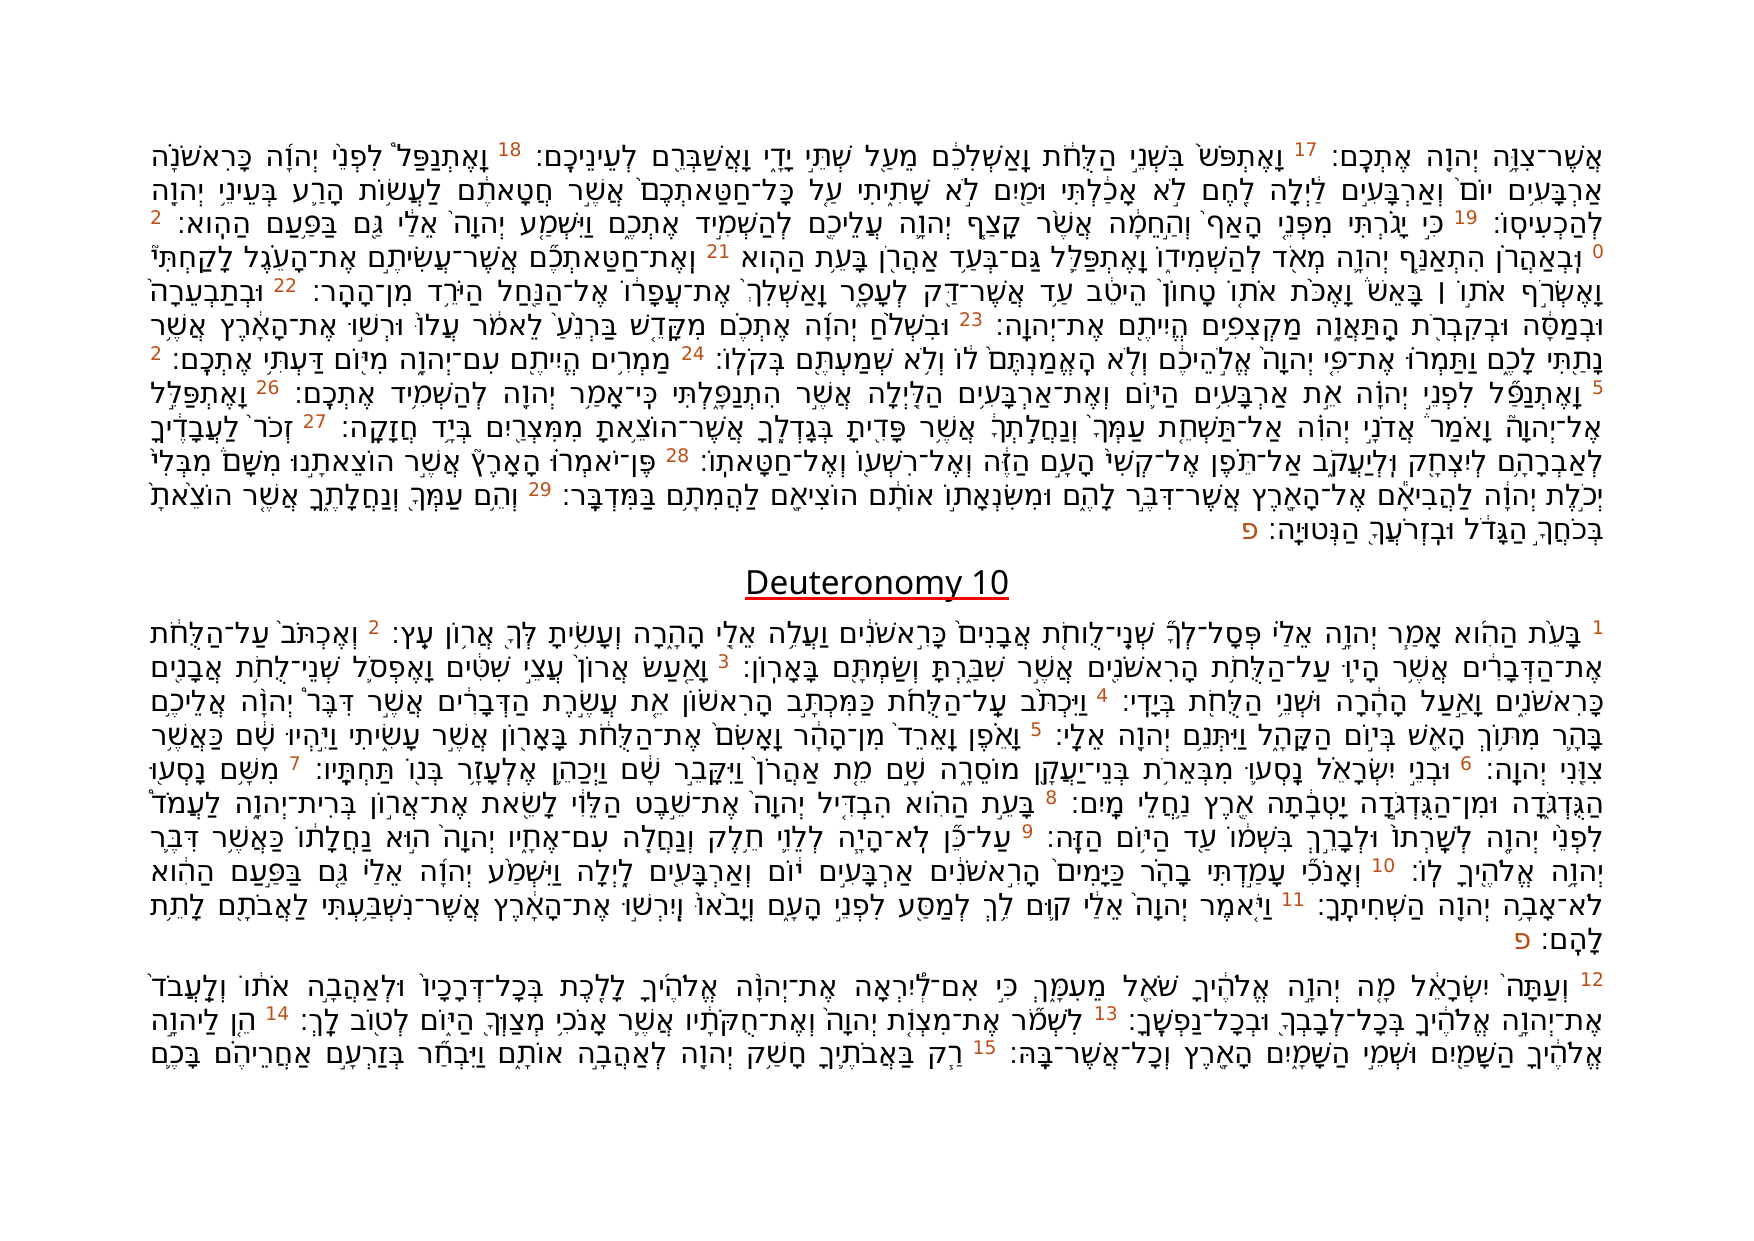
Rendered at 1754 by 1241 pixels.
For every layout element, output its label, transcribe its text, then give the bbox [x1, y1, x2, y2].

text 12 וְעַתָּה֙ יִשְׂרָאֵ֔ל מָ֚ה יְהוָ֣ה אֱלֹהֶ֔יךָ שֹׁאֵ֖ל מֵעִמָּ֑ךְ כִּ֣י אִם־לְ֠יִרְאָה אֶת־יְהוָ֨ה אֱלֹהֶ֜יךָ לָלֶ֤כֶת בְּכָל־דְּרָכָיו֙ וּלְאַהֲבָ֣ה אֹת֔וֹ וְלַֽעֲבֹד֙ אֶת־יְהוָ֣ה אֱלֹהֶ֔יךָ בְּכָל־לְבָבְךָ֖ וּבְכָל־נַפְשֶֽׁךָ׃ ‬‬‬13 לִשְׁמֹ֞ר אֶת־מִצְוֺ֤ת יְהוָה֙ וְאֶת־חֻקֹּתָ֔יו אֲשֶׁ֛ר אָנֹכִ֥י מְצַוְּךָ֖ הַיּ֑וֹם לְט֖וֹב לָֽךְ׃ ‬‬‬14 הֵ֚ן לַיהוָ֣ה אֱלֹהֶ֔יךָ הַשָּׁמַ֖יִם וּשְׁמֵ֣י הַשָּׁמָ֑יִם הָאָ֖רֶץ וְכָל־אֲשֶׁר־בָּֽהּ׃ ‬‬‬15 רַ֧ק בַּאֲבֹתֶ֛יךָ חָשַׁ֥ק יְהוָ֖ה לְאַהֲבָ֣ה אוֹתָ֑ם וַיִּבְחַ֞ר בְּזַרְעָ֣ם אַחֲרֵיהֶ֗ם בָּכֶ֛ם מִכָּל־הָעַמִּ֖ים כַּיּ֥וֹם הַזֶּה׃ ‬‬‬16 וּמַלְתֶּ֕ם אֵ֖ת עָרְלַ֣ת לְבַבְכֶ֑ם וְעָ֨רְפְּכֶ֔ם לֹ֥א תַקְשׁ֖וּ עֽוֹד׃ ‬‬‬17 כִּ֚י יְהוָ֣ה אֱלֹֽהֵיכֶ֔ם ה֚וּא אֱלֹהֵ֣י הָֽאֱלֹהִ֔ים וַאֲדֹנֵ֖י הָאֲדֹנִ֑ים הָאֵ֨ל הַגָּדֹ֤ל הַגִּבֹּר֙ וְהַנּוֹרָ֔א אֲשֶׁר֙ לֹא־יִשָּׂ֣א פָנִ֔ים וְלֹ֥א יִקַּ֖ח שֹֽׁחַד׃ ‬‬‬18 עֹשֶׂ֛ה מִשְׁפַּ֥ט יָת֖וֹם וְאַלְמָנָ֑ה וְאֹהֵ֣ב גֵּ֔ר לָ֥תֶת ל֖וֹ לֶ֥חֶם וְשִׂמְלָֽה׃ ‬‬‬19 וַאֲהַבְתֶּ֖ם אֶת־הַגֵּ֑ר כִּֽי־גֵרִ֥ים הֱיִיתֶ֖ם בְּאֶ֥רֶץ מִצְרָֽיִם׃ ‬‬‬20 אֶת־יְהוָ֧ה אֱלֹהֶ֛יךָ תִּירָ֖א אֹת֣וֹ תַעֲבֹ֑ד וּב֣וֹ תִדְבָּ֔ק וּבִשְׁמ֖וֹ תִּשָּׁבֵֽעַ׃ ‬‬‬21 ה֥וּא תְהִלָּתְךָ֖ וְה֣וּא אֱלֹהֶ֑יךָ אֲשֶׁר־עָשָׂ֣ה אִתְּךָ֗ אֶת־הַגְּדֹלֹ֤ת וְאֶת־הַנּֽוֹרָאֹת֙ הָאֵ֔לֶּה אֲשֶׁ֥ר רָא֖וּ עֵינֶֽיךָ׃ ‬‬‬22 בְּשִׁבְעִ֣ים נֶ֔פֶשׁ יָרְד֥וּ אֲבֹתֶ֖יךָ מִצְרָ֑יְמָהּ וְעַתָּ֗ה שָֽׂמְךָ֙ יְהוָ֣ה אֱלֹהֶ֔יךָ כְּכוֹכְבֵ֥י הַשָּׁמַ֖יִם לָרֹֽב׃ ‬‬‬‬‬‬‬‬‬‬‬‬‬‬ [150, 969, 1604, 1071]
text 1 שְׁמַ֣ע יִשְׂרָאֵ֗ל אַתָּ֨ה עֹבֵ֤ר הַיּוֹם֙ אֶת־הַיַּרְדֵּ֔ן לָבֹא֙ לָרֶ֣שֶׁת גּוֹיִ֔ם גְּדֹלִ֥ים וַעֲצֻמִ֖ים מִמֶּ֑ךָּ עָרִ֛ים גְּדֹלֹ֥ת וּבְצֻרֹ֖ת בַּשָּׁמָֽיִם׃ 2 עַֽם־גָּד֥וֹל וָרָ֖ם בְּנֵ֣י עֲנָקִ֑ים אֲשֶׁ֨ר אַתָּ֤ה יָדַ֙עְתָּ֙ וְאַתָּ֣ה שָׁמַ֔עְתָּ מִ֣י יִתְיַצֵּ֔ב לִפְנֵ֖י בְּנֵ֥י עֲנָֽק׃ ‬‬‬3 וְיָדַעְתָּ֣ הַיּ֗וֹם כִּי֩ יְהוָ֨ה אֱלֹהֶ֜יךָ הֽוּא־הָעֹבֵ֤ר לְפָנֶ֙יךָ֙ אֵ֣שׁ אֹֽכְלָ֔ה ה֧וּא יַשְׁמִידֵ֛ם וְה֥וּא יַכְנִיעֵ֖ם לְפָנֶ֑יךָ וְהֽוֹרַשְׁתָּ֤ם וְהַֽאַבַדְתָּם֙ מַהֵ֔ר כַּאֲשֶׁ֛ר דִּבֶּ֥ר יְהוָ֖ה לָֽךְ׃ ‬‬‬4 אַל־תֹּאמַ֣ר בִּלְבָבְךָ֗ בַּהֲדֹ֣ף יְהוָה֩ אֱלֹהֶ֨יךָ אֹתָ֥ם ׀ מִלְּפָנֶיךָ֮ לֵאמֹר֒ בְּצִדְקָתִי֙ הֱבִיאַ֣נִי יְהוָ֔ה לָרֶ֖שֶׁת אֶת־הָאָ֣רֶץ הַזֹּ֑את וּבְרִשְׁעַת֙ הַגּוֹיִ֣ם הָאֵ֔לֶּה יְהוָ֖ה מוֹרִישָׁ֥ם מִפָּנֶֽיךָ׃ ‬‬‬5 לֹ֣א בְצִדְקָתְךָ֗ וּבְיֹ֙שֶׁר֙ לְבָ֣בְךָ֔ אַתָּ֥ה בָ֖א לָרֶ֣שֶׁת אֶת־אַרְצָ֑ם כִּ֞י בְּרִשְׁעַ֣ת ׀ הַגּוֹיִ֣ם הָאֵ֗לֶּה יְהוָ֤ה אֱלֹהֶ֙יךָ֙ מוֹרִישָׁ֣ם מִפָּנֶ֔יךָ וּלְמַ֜עַן הָקִ֣ים אֶת־הַדָּבָ֗ר אֲשֶׁ֨ר נִשְׁבַּ֤ע יְהוָה֙ לַאֲבֹתֶ֔יךָ לְאַבְרָהָ֥ם לְיִצְחָ֖ק וּֽלְיַעֲקֹֽב׃ ‬‬‬6 וְיָדַעְתָּ֗ כִּ֠י לֹ֤א בְצִדְקָֽתְךָ֙ יְהוָ֣ה אֱ֠לֹהֶיךָ נֹתֵ֨ן לְךָ֜ אֶת־הָאָ֧רֶץ הַטּוֹבָ֛ה הַזֹּ֖את לְרִשְׁתָּ֑הּ כִּ֥י עַם־קְשֵׁה־עֹ֖רֶף אָֽתָּה׃ ‬‬‬7 זְכֹר֙ אַל־תִּשְׁכַּ֔ח אֵ֧ת אֲשֶׁר־הִקְצַ֛פְתָּ אֶת־יְהוָ֥ה אֱלֹהֶ֖יךָ בַּמִּדְבָּ֑ר לְמִן־הַיּ֞וֹם אֲשֶׁר־יָצָ֣אתָ ׀ מֵאֶ֣רֶץ מִצְרַ֗יִם עַד־בֹּֽאֲכֶם֙ עַד־הַמָּק֣וֹם הַזֶּ֔ה מַמְרִ֥ים הֱיִיתֶ֖ם עִם־יְהוָֽה׃ ‬‬‬8 וּבְחֹרֵ֥ב הִקְצַפְתֶּ֖ם אֶת־יְהוָ֑ה וַיִּתְאַנַּ֧ף יְהוָ֛ה בָּכֶ֖ם לְהַשְׁמִ֥יד אֶתְכֶֽם׃ ‬‬‬9 בַּעֲלֹתִ֣י הָהָ֗רָה לָקַ֜חַת לוּחֹ֤ת הָֽאֲבָנִים֙ לוּחֹ֣ת הַבְּרִ֔ית אֲשֶׁר־כָּרַ֥ת יְהוָ֖ה עִמָּכֶ֑ם וָאֵשֵׁ֣ב בָּהָ֗ר אַרְבָּעִ֥ים יוֹם֙ וְאַרְבָּעִ֣ים לַ֔יְלָה לֶ֚חֶם לֹ֣א אָכַ֔לְתִּי וּמַ֖יִם לֹ֥א שָׁתִֽיתִי׃ ‬‬‬10 וַיִּתֵּ֨ן יְהוָ֜ה אֵלַ֗י אֶת־שְׁנֵי֙ לוּחֹ֣ת הָֽאֲבָנִ֔ים כְּתֻבִ֖ים בְּאֶצְבַּ֣ע אֱלֹהִ֑ים וַעֲלֵיהֶ֗ם כְּֽכָל־הַדְּבָרִ֡ים אֲשֶׁ֣ר דִּבֶּר֩ יְהוָ֨ה עִמָּכֶ֥ם בָּהָ֛ר מִתּ֥וֹךְ הָאֵ֖שׁ בְּי֥וֹם הַקָּהָֽל׃ ‬‬‬11 וַיְהִ֗י מִקֵּץ֙ אַרְבָּעִ֣ים י֔וֹם וְאַרְבָּעִ֖ים לָ֑יְלָה נָתַ֨ן יְהוָ֜ה אֵלַ֗י אֶת־שְׁנֵ֛י לֻחֹ֥ת הָאֲבָנִ֖ים לֻח֥וֹת הַבְּרִֽית׃ ‬‬‬12 וַיֹּ֨אמֶר יְהוָ֜ה אֵלַ֗י ק֣וּם רֵ֤ד מַהֵר֙ מִזֶּ֔ה כִּ֚י שִׁחֵ֣ת עַמְּךָ֔ אֲשֶׁ֥ר הוֹצֵ֖אתָ מִמִּצְרָ֑יִם סָ֣רוּ מַהֵ֗ר מִן־הַדֶּ֙רֶךְ֙ אֲשֶׁ֣ר צִוִּיתִ֔ם עָשׂ֥וּ לָהֶ֖ם מַסֵּכָֽה׃ ‬‬‬13 וַיֹּ֥אמֶר יְהוָ֖ה אֵלַ֣י לֵאמֹ֑ר רָאִ֙יתִי֙ אֶת־הָעָ֣ם הַזֶּ֔ה וְהִנֵּ֥ה עַם־קְשֵׁה־עֹ֖רֶף הֽוּא׃ ‬‬‬14 הֶ֤רֶף מִמֶּ֙נִּי֙ וְאַשְׁמִידֵ֔ם וְאֶמְחֶ֣ה אֶת־שְׁמָ֔ם מִתַּ֖חַת הַשָּׁמָ֑יִם וְאֶֽעֱשֶׂה֙ אֽוֹתְךָ֔ לְגוֹי־עָצ֥וּם וָרָ֖ב מִמֶּֽנּוּ׃ ‬‬‬15 וָאֵ֗פֶן וָֽאֵרֵד֙ מִן־הָהָ֔ר וְהָהָ֖ר בֹּעֵ֣ר בָּאֵ֑שׁ וּשְׁנֵי֙ לֻחֹ֣ת הַבְּרִ֔ית עַ֖ל שְׁתֵּ֥י יָדָֽי׃ ‬‬‬16 וָאֵ֗רֶא וְהִנֵּ֤ה חֲטָאתֶם֙ לַיהוָ֣ה אֱלֹֽהֵיכֶ֔ם עֲשִׂיתֶ֣ם לָכֶ֔ם עֵ֖גֶל מַסֵּכָ֑ה סַרְתֶּ֣ם מַהֵ֔ר מִן־הַדֶּ֕רֶךְ אֲשֶׁר־צִוָּ֥ה יְהוָ֖ה אֶתְכֶֽם׃ ‬‬‬17 וָאֶתְפֹּשׂ֙ בִּשְׁנֵ֣י הַלֻּחֹ֔ת וָֽאַשְׁלִכֵ֔ם מֵעַ֖ל שְׁתֵּ֣י יָדָ֑י וָאֲשַׁבְּרֵ֖ם לְעֵינֵיכֶֽם׃ ‬‬‬18 וָֽאֶתְנַפַּל֩ לִפְנֵ֨י יְהוָ֜ה כָּרִאשֹׁנָ֗ה אַרְבָּעִ֥ים יוֹם֙ וְאַרְבָּעִ֣ים לַ֔יְלָה לֶ֚חֶם לֹ֣א אָכַ֔לְתִּי וּמַ֖יִם לֹ֣א שָׁתִ֑יתִי עַ֤ל כָּל־חַטַּאתְכֶם֙ אֲשֶׁ֣ר חֲטָאתֶ֔ם לַעֲשׂ֥וֹת הָרַ֛ע בְּעֵינֵ֥י יְהוָ֖ה לְהַכְעִיסֽוֹ׃ ‬‬‬19 כִּ֣י יָגֹ֗רְתִּי מִפְּנֵ֤י הָאַף֙ וְהַ֣חֵמָ֔ה אֲשֶׁ֨ר קָצַ֧ף יְהוָ֛ה עֲלֵיכֶ֖ם לְהַשְׁמִ֣יד אֶתְכֶ֑ם וַיִּשְׁמַ֤ע יְהוָה֙ אֵלַ֔י גַּ֖ם בַּפַּ֥עַם הַהִֽוא׃ ‬‬‬20 וּֽבְאַהֲרֹ֗ן הִתְאַנַּ֧ף יְהוָ֛ה מְאֹ֖ד לְהַשְׁמִיד֑וֹ וָֽאֶתְפַּלֵּ֛ל גַּם־בְּעַ֥ד אַהֲרֹ֖ן בָּעֵ֥ת הַהִֽוא ‬‬‬21 וְֽאֶת־חַטַּאתְכֶ֞ם אֲשֶׁר־עֲשִׂיתֶ֣ם אֶת־הָעֵ֗גֶל לָקַחְתִּי֮ וָאֶשְׂרֹ֣ף אֹת֣וֹ ׀ בָּאֵשׁ֒ וָאֶכֹּ֨ת אֹת֤וֹ טָחוֹן֙ הֵיטֵ֔ב עַ֥ד אֲשֶׁר־דַּ֖ק לְעָפָ֑ר וָֽאַשְׁלִךְ֙ אֶת־עֲפָר֔וֹ אֶל־הַנַּ֖חַל הַיֹּרֵ֥ד מִן־הָהָֽר׃ ‬‬‬22 וּבְתַבְעֵרָה֙ וּבְמַסָּ֔ה וּבְקִבְרֹ֖ת הַֽתַּאֲוָ֑ה מַקְצִפִ֥ים הֱיִיתֶ֖ם אֶת־יְהוָֽה׃ ‬‬‬23 וּבִשְׁלֹ֨חַ יְהוָ֜ה אֶתְכֶ֗ם מִקָּדֵ֤שׁ בַּרְנֵ֙עַ֙ לֵאמֹ֔ר עֲלוּ֙ וּרְשׁ֣וּ אֶת־הָאָ֔רֶץ אֲשֶׁ֥ר נָתַ֖תִּי לָכֶ֑ם וַתַּמְר֗וּ אֶת־פִּ֤י יְהוָה֙ אֱלֹ֣הֵיכֶ֔ם וְלֹ֤א הֶֽאֱמַנְתֶּם֙ ל֔וֹ וְלֹ֥א שְׁמַעְתֶּ֖ם בְּקֹלֽוֹ׃ ‬‬‬24 מַמְרִ֥ים הֱיִיתֶ֖ם עִם־יְהוָ֑ה מִיּ֖וֹם דַּעְתִּ֥י אֶתְכֶֽם׃ ‬‬‬25 וָֽאֶתְנַפַּ֞ל לִפְנֵ֣י יְהוָ֗ה אֵ֣ת אַרְבָּעִ֥ים הַיּ֛וֹם וְאֶת־אַרְבָּעִ֥ים הַלַּ֖יְלָה אֲשֶׁ֣ר הִתְנַפָּ֑לְתִּי כִּֽי־אָמַ֥ר יְהוָ֖ה לְהַשְׁמִ֥יד אֶתְכֶֽם׃ ‬‬‬26 וָאֶתְפַּלֵּ֣ל אֶל־יְהוָה֮ וָאֹמַר֒ אֲדֹנָ֣י יְהוִ֗ה אַל־תַּשְׁחֵ֤ת עַמְּךָ֙ וְנַחֲלָ֣תְךָ֔ אֲשֶׁ֥ר פָּדִ֖יתָ בְּגָדְלֶ֑ךָ אֲשֶׁר־הוֹצֵ֥אתָ מִמִּצְרַ֖יִם בְּיָ֥ד חֲזָקָֽה׃ ‬‬‬27 זְכֹר֙ לַעֲבָדֶ֔יךָ לְאַבְרָהָ֥ם לְיִצְחָ֖ק וּֽלְיַעֲקֹ֑ב אַל־תֵּ֗פֶן אֶל־קְשִׁי֙ הָעָ֣ם הַזֶּ֔ה וְאֶל־רִשְׁע֖וֹ וְאֶל־חַטָּאתֽוֹ׃ ‬‬‬28 פֶּן־יֹאמְר֗וּ הָאָרֶץ֮ אֲשֶׁ֣ר הוֹצֵאתָ֣נוּ מִשָּׁם֒ מִבְּלִי֙ יְכֹ֣לֶת יְהוָ֔ה לַהֲבִיאָ֕ם אֶל־הָאָ֖רֶץ אֲשֶׁר־דִּבֶּ֣ר לָהֶ֑ם וּמִשִּׂנְאָת֣וֹ אוֹתָ֔ם הוֹצִיאָ֖ם לַהֲמִתָ֥ם בַּמִּדְבָּֽר׃ ‬‬‬29 וְהֵ֥ם עַמְּךָ֖ וְנַחֲלָתֶ֑ךָ אֲשֶׁ֤ר הוֹצֵ֙אתָ֙ בְּכֹחֲךָ֣ הַגָּדֹ֔ל וּבִֽזְרֹעֲךָ֖ הַנְּטוּיָֽה׃ פ ‬‬‬‬‬‬‬‬‬‬‬‬‬‬‬‬‬‬‬‬‬‬‬‬‬‬‬‬‬‬‬ [150, 139, 1604, 546]
text Deuteronomy 10 [150, 559, 1604, 604]
text 1 בָּעֵ֨ת הַהִ֜וא אָמַ֧ר יְהוָ֣ה אֵלַ֗י פְּסָל־לְךָ֞ שְׁנֵֽי־לֻוחֹ֤ת אֲבָנִים֙ כָּרִ֣אשֹׁנִ֔ים וַעֲלֵ֥ה אֵלַ֖י הָהָ֑רָה וְעָשִׂ֥יתָ לְּךָ֖ אֲר֥וֹן עֵֽץ׃ 2 וְאֶכְתֹּב֙ עַל־הַלֻּחֹ֔ת אֶת־הַדְּבָרִ֔ים אֲשֶׁ֥ר הָי֛וּ עַל־הַלֻּחֹ֥ת הָרִאשֹׁנִ֖ים אֲשֶׁ֣ר שִׁבַּ֑רְתָּ וְשַׂמְתָּ֖ם בָּאָרֽוֹן׃ ‬‬‬3 וָאַ֤עַשׂ אֲרוֹן֙ עֲצֵ֣י שִׁטִּ֔ים וָאֶפְסֹ֛ל שְׁנֵי־לֻחֹ֥ת אֲבָנִ֖ים כָּרִאשֹׁנִ֑ים וָאַ֣עַל הָהָ֔רָה וּשְׁנֵ֥י הַלֻּחֹ֖ת בְּיָדִֽי׃ ‬‬‬4 וַיִּכְתֹּ֨ב עַֽל־הַלֻּחֹ֜ת כַּמִּכְתָּ֣ב הָרִאשׁ֗וֹן אֵ֚ת עֲשֶׂ֣רֶת הַדְּבָרִ֔ים אֲשֶׁ֣ר דִּבֶּר֩ יְהוָ֨ה אֲלֵיכֶ֥ם בָּהָ֛ר מִתּ֥וֹךְ הָאֵ֖שׁ בְּי֣וֹם הַקָּהָ֑ל וַיִּתְּנֵ֥ם יְהוָ֖ה אֵלָֽי׃ ‬‬‬5 וָאֵ֗פֶן וָֽאֵרֵד֙ מִן־הָהָ֔ר וָֽאָשִׂם֙ אֶת־הַלֻּחֹ֔ת בָּאָר֖וֹן אֲשֶׁ֣ר עָשִׂ֑יתִי וַיִּ֣הְיוּ שָׁ֔ם כַּאֲשֶׁ֥ר צִוַּ֖נִי יְהוָֽה׃ ‬‬‬6 וּבְנֵ֣י יִשְׂרָאֵ֗ל נָֽסְע֛וּ מִבְּאֵרֹ֥ת בְּנֵי־יַעֲקָ֖ן מוֹסֵרָ֑ה שָׁ֣ם מֵ֤ת אַהֲרֹן֙ וַיִּקָּבֵ֣ר שָׁ֔ם וַיְכַהֵ֛ן אֶלְעָזָ֥ר בְּנ֖וֹ תַּחְתָּֽיו׃ ‬‬‬‬7 מִשָּׁ֥ם נָסְע֖וּ הַגֻּדְגֹּ֑דָה וּמִן־הַגֻּדְגֹּ֣דָה יָטְבָ֔תָה אֶ֖רֶץ נַ֥חֲלֵי מָֽיִם׃ ‬‬‬8 בָּעֵ֣ת הַהִ֗וא הִבְדִּ֤יל יְהוָה֙ אֶת־שֵׁ֣בֶט הַלֵּוִ֔י לָשֵׂ֖את אֶת־אֲר֣וֹן בְּרִית־יְהוָ֑ה לַעֲמֹד֩ לִפְנֵ֨י יְהוָ֤ה לְשָֽׁרְתוֹ֙ וּלְבָרֵ֣ךְ בִּשְׁמ֔וֹ עַ֖ד הַיּ֥וֹם הַזֶּֽה׃ ‬‬‬9 עַל־כֵּ֞ן לֹֽא־הָיָ֧ה לְלֵוִ֛י חֵ֥לֶק וְנַחֲלָ֖ה עִם־אֶחָ֑יו יְהוָה֙ ה֣וּא נַחֲלָת֔וֹ כַּאֲשֶׁ֥ר דִּבֶּ֛ר יְהוָ֥ה אֱלֹהֶ֖יךָ לֽוֹ׃ ‬‬‬10 וְאָנֹכִ֞י עָמַ֣דְתִּי בָהָ֗ר כַּיָּמִים֙ הָרִ֣אשֹׁנִ֔ים אַרְבָּעִ֣ים י֔וֹם וְאַרְבָּעִ֖ים לָ֑יְלָה וַיִּשְׁמַ֨ע יְהוָ֜ה אֵלַ֗י גַּ֚ם בַּפַּ֣עַם הַהִ֔וא לֹא־אָבָ֥ה יְהוָ֖ה הַשְׁחִיתֶֽךָ׃ ‬‬‬11 וַיֹּ֤אמֶר יְהוָה֙ אֵלַ֔י ק֛וּם לֵ֥ךְ לְמַסַּ֖ע לִפְנֵ֣י הָעָ֑ם וְיָבֹ֙אוּ֙ וְיִֽרְשׁ֣וּ אֶת־הָאָ֔רֶץ אֲשֶׁר־נִשְׁבַּ֥עְתִּי לַאֲבֹתָ֖ם לָתֵ֥ת לָהֶֽם׃ פ ‬‬‬‬‬‬‬‬‬‬‬‬‬ [150, 617, 1604, 956]
